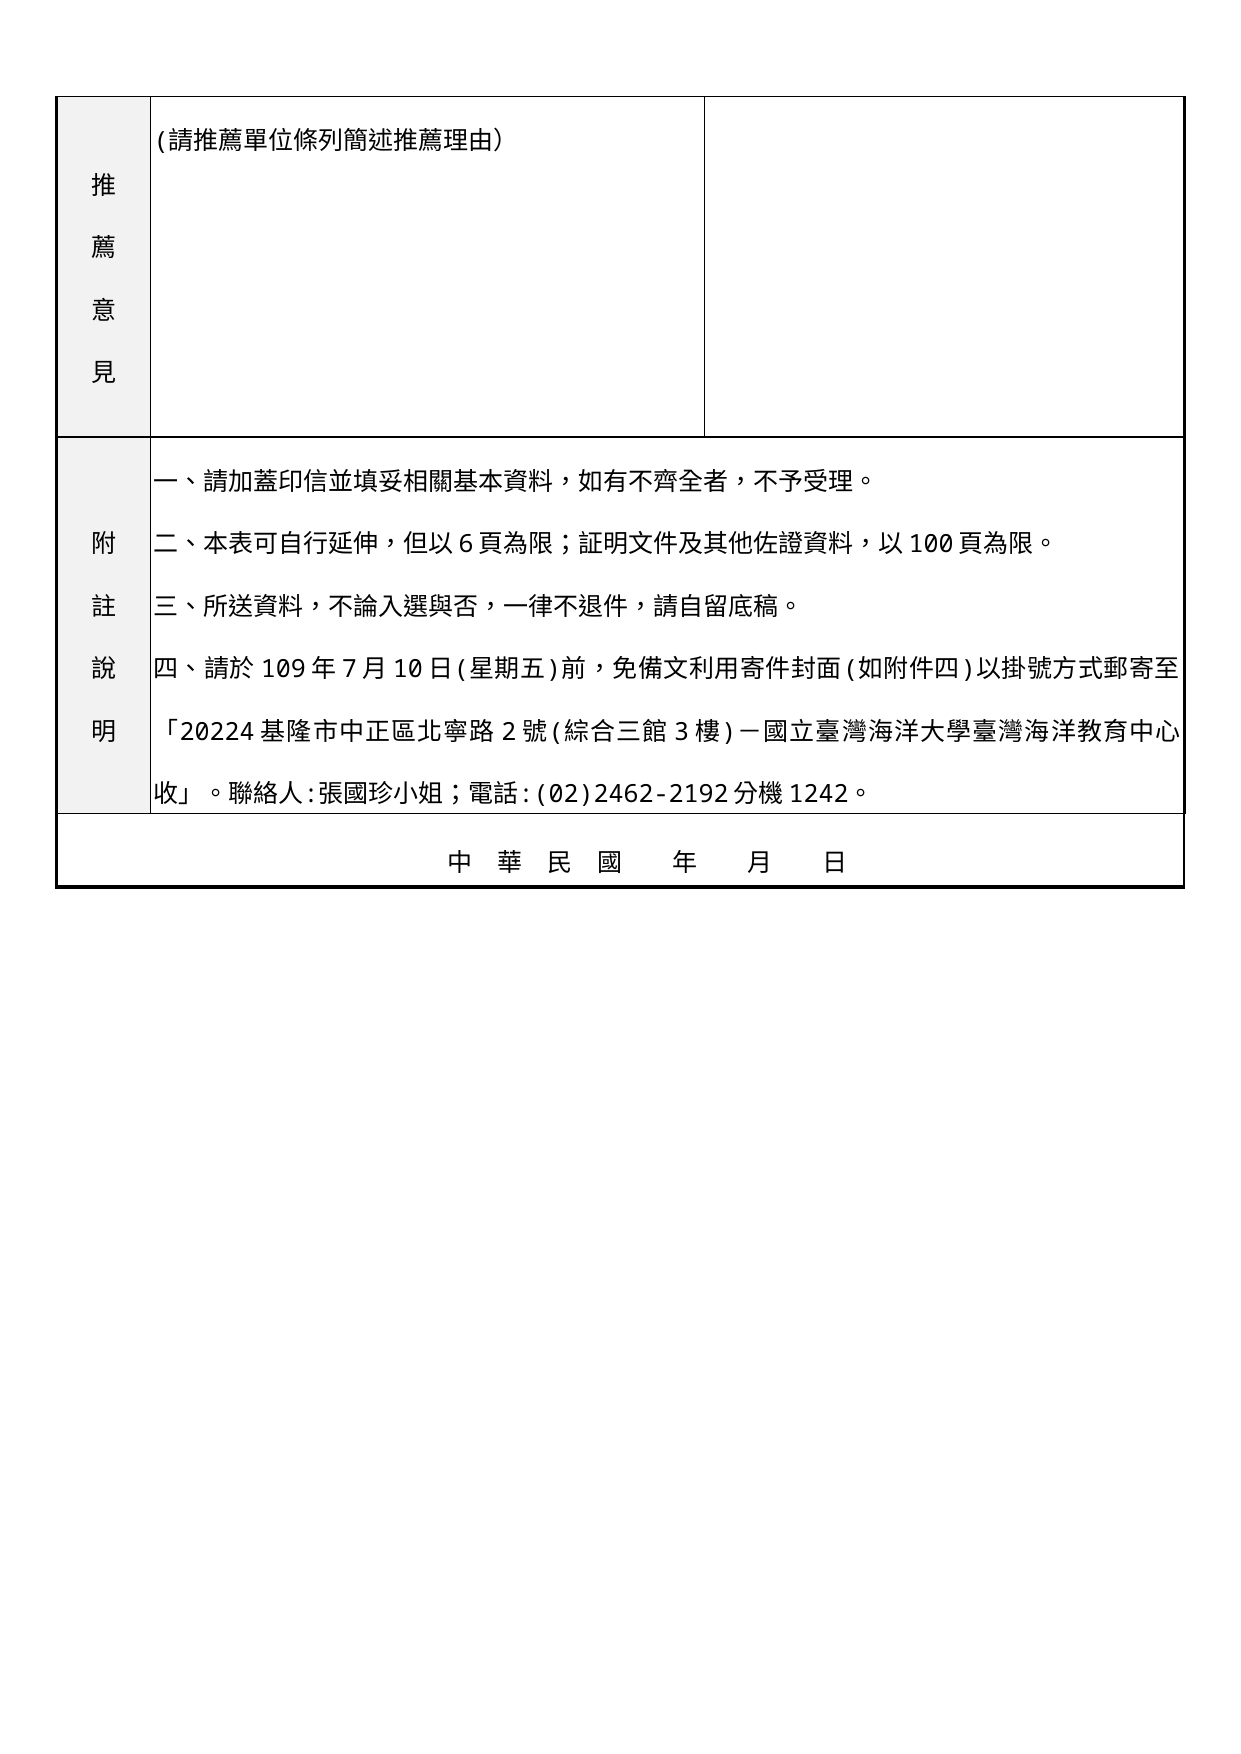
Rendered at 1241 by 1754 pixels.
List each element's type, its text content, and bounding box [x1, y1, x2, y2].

table_cell 中 華 民 國 年 月 日 [58, 814, 1183, 885]
table_cell 附 註 說 明 [58, 438, 150, 813]
table_cell (請推薦單位條列簡述推薦理由） [151, 97, 704, 436]
table_cell [705, 97, 1183, 436]
table_cell 一、請加蓋印信並填妥相關基本資料，如有不齊全者，不予受理。 二、本表可自行延伸，但以6頁為限；証明文件及其他佐證資料，以100頁為限。 三、所送資料，不論入選與否，一律不退件，請自留底稿。 四、請於109年7月10日(星期五)前，免備文利用寄件封面(如附件四)以掛號方式郵寄至「20224基隆市中正區北寧路2號(綜合三館3樓)－國立臺灣海洋大學臺灣海洋教育中心收」。聯絡人:張國珍小姐；電話:(02)2462-2192分機1242。 [151, 438, 1183, 813]
table_cell 推 薦 意 見 [58, 97, 150, 436]
